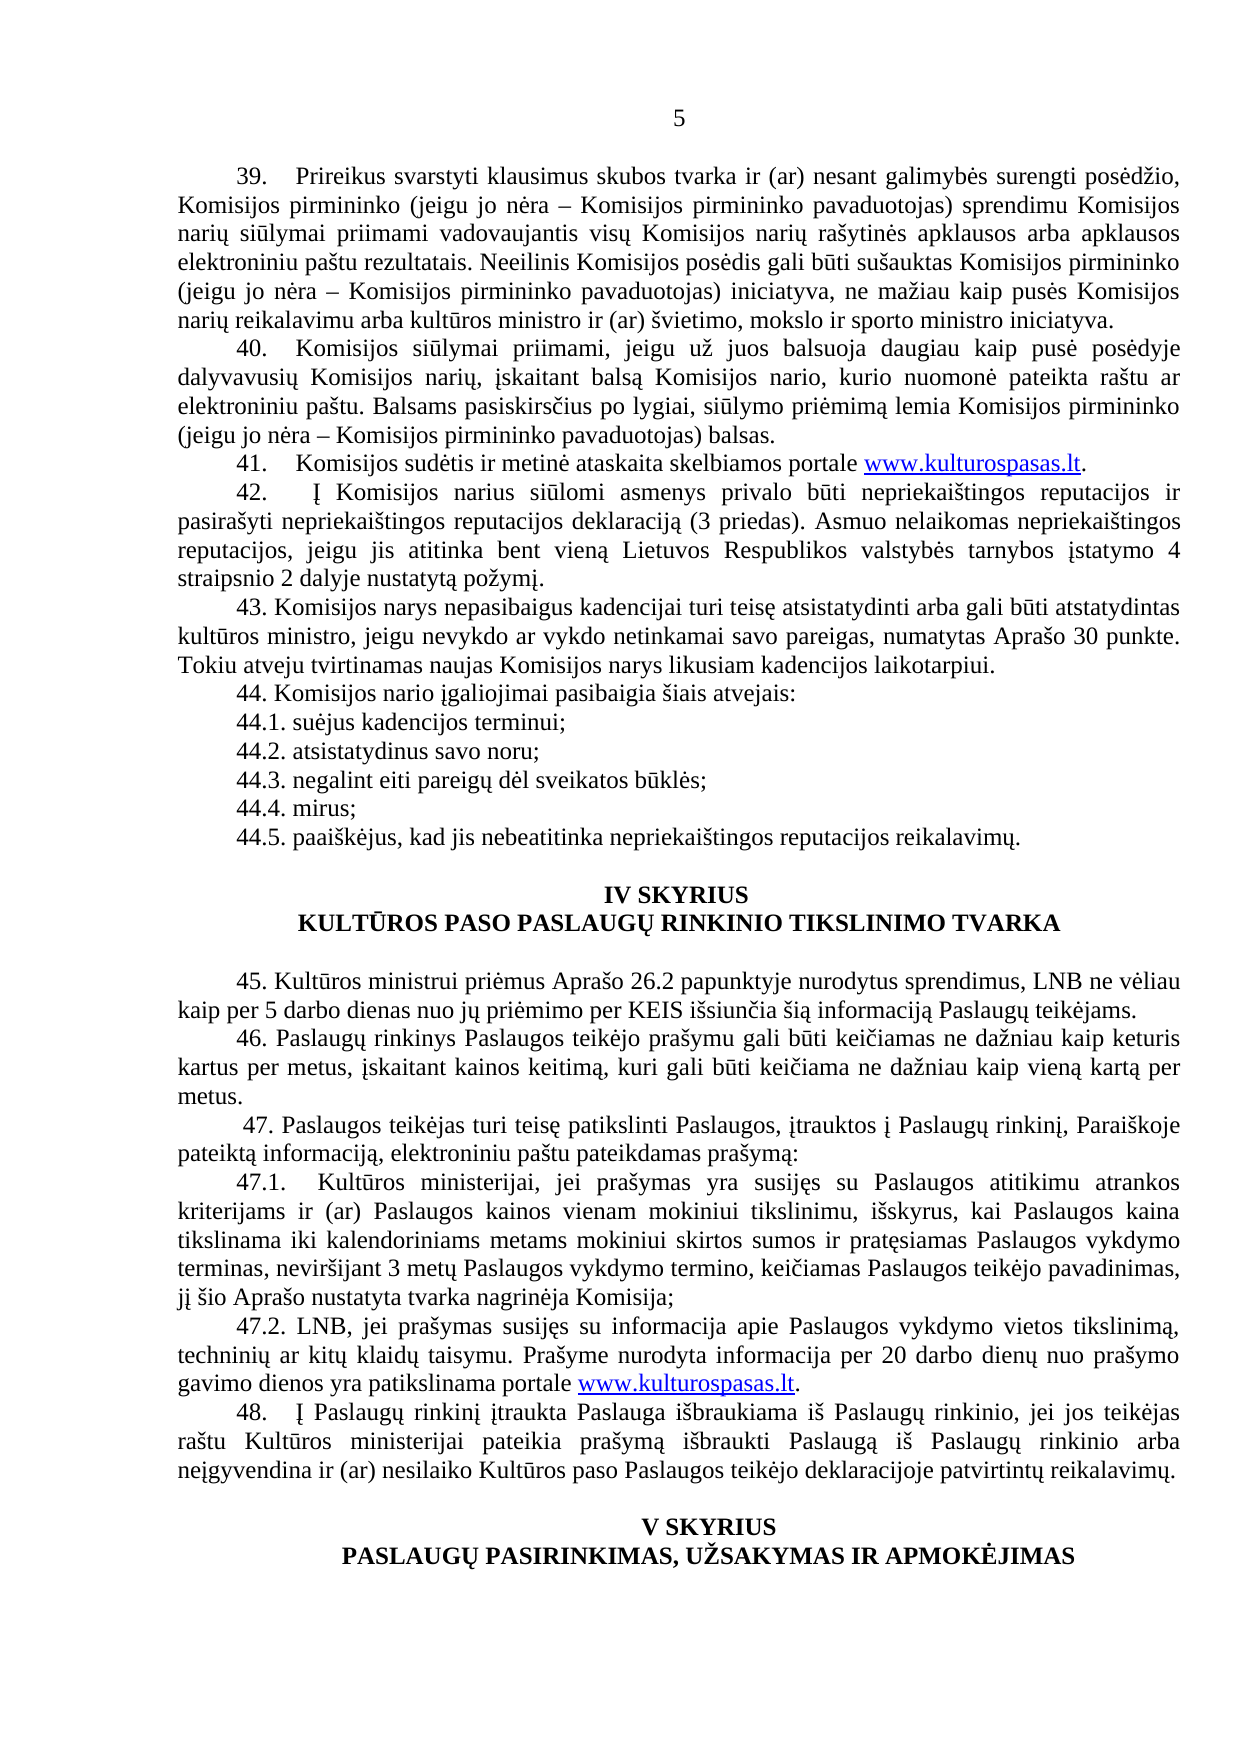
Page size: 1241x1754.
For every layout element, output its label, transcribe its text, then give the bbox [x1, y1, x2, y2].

text IV SKYRIUS [177, 880, 1181, 908]
text KULTŪROS PASO PASLAUGŲ RINKINIO TIKSLINIMO TVARKA [177, 908, 1181, 937]
text 46. Paslaugų rinkinys Paslaugos teikėjo prašymu gali būti keičiamas ne dažniau kaip keturis kartus per metus, įskaitant kainos keitimą, kuri gali būti keičiama ne dažniau kaip vieną kartą per metus. [177, 1023, 1181, 1110]
text 44.5. paaiškėjus, kad jis nebeatitinka nepriekaištingos reputacijos reikalavimų. [177, 822, 1181, 851]
text 44.1. suėjus kadencijos terminui; [177, 707, 1181, 736]
text 47.2. LNB, jei prašymas susijęs su informacija apie Paslaugos vykdymo vietos tikslinimą, techninių ar kitų klaidų taisymu. Prašyme nurodyta informacija per 20 darbo dienų nuo prašymo gavimo dienos yra patikslinama portale www.kulturospasas.lt. [177, 1311, 1181, 1397]
text V SKYRIUS [236, 1512, 1181, 1541]
text 41. Komisijos sudėtis ir metinė ataskaita skelbiamos portale www.kulturospasas.lt. [177, 448, 1181, 477]
text 44.2. atsistatydinus savo noru; [177, 736, 1181, 765]
text 45. Kultūros ministrui priėmus Aprašo 26.2 papunktyje nurodytus sprendimus, LNB ne vėliau kaip per 5 darbo dienas nuo jų priėmimo per KEIS išsiunčia šią informaciją Paslaugų teikėjams. [177, 966, 1181, 1023]
text 48. Į Paslaugų rinkinį įtraukta Paslauga išbraukiama iš Paslaugų rinkinio, jei jos teikėjas raštu Kultūros ministerijai pateikia prašymą išbraukti Paslaugą iš Paslaugų rinkinio arba neįgyvendina ir (ar) nesilaiko Kultūros paso Paslaugos teikėjo deklaracijoje patvirtintų reikalavimų. [177, 1397, 1181, 1483]
text 44. Komisijos nario įgaliojimai pasibaigia šiais atvejais: [177, 678, 1181, 707]
text 42. Į Komisijos narius siūlomi asmenys privalo būti nepriekaištingos reputacijos ir pasirašyti nepriekaištingos reputacijos deklaraciją (3 priedas). Asmuo nelaikomas nepriekaištingos reputacijos, jeigu jis atitinka bent vieną Lietuvos Respublikos valstybės tarnybos įstatymo 4 straipsnio 2 dalyje nustatytą požymį. [177, 477, 1181, 592]
text 39. Prireikus svarstyti klausimus skubos tvarka ir (ar) nesant galimybės surengti posėdžio, Komisijos pirmininko (jeigu jo nėra – Komisijos pirmininko pavaduotojas) sprendimu Komisijos narių siūlymai priimami vadovaujantis visų Komisijos narių rašytinės apklausos arba apklausos elektroniniu paštu rezultatais. Neeilinis Komisijos posėdis gali būti sušauktas Komisijos pirmininko (jeigu jo nėra – Komisijos pirmininko pavaduotojas) iniciatyva, ne mažiau kaip pusės Komisijos narių reikalavimu arba kultūros ministro ir (ar) švietimo, mokslo ir sporto ministro iniciatyva. [177, 161, 1181, 333]
text 43. Komisijos narys nepasibaigus kadencijai turi teisę atsistatydinti arba gali būti atstatydintas kultūros ministro, jeigu nevykdo ar vykdo netinkamai savo pareigas, numatytas Aprašo 30 punkte. Tokiu atveju tvirtinamas naujas Komisijos narys likusiam kadencijos laikotarpiui. [177, 592, 1181, 678]
text PASLAUGŲ PASIRINKIMAS, UŽSAKYMAS IR APMOKĖJIMAS [236, 1541, 1181, 1570]
text 47.1. Kultūros ministerijai, jei prašymas yra susijęs su Paslaugos atitikimu atrankos kriterijams ir (ar) Paslaugos kainos vienam mokiniui tikslinimu, išskyrus, kai Paslaugos kaina tikslinama iki kalendoriniams metams mokiniui skirtos sumos ir pratęsiamas Paslaugos vykdymo terminas, neviršijant 3 metų Paslaugos vykdymo termino, keičiamas Paslaugos teikėjo pavadinimas, jį šio Aprašo nustatyta tvarka nagrinėja Komisija; [177, 1167, 1181, 1311]
text 44.3. negalint eiti pareigų dėl sveikatos būklės; [177, 765, 1181, 793]
text 44.4. mirus; [177, 793, 1181, 822]
text 40. Komisijos siūlymai priimami, jeigu už juos balsuoja daugiau kaip pusė posėdyje dalyvavusių Komisijos narių, įskaitant balsą Komisijos nario, kurio nuomonė pateikta raštu ar elektroniniu paštu. Balsams pasiskirsčius po lygiai, siūlymo priėmimą lemia Komisijos pirmininko (jeigu jo nėra – Komisijos pirmininko pavaduotojas) balsas. [177, 333, 1181, 448]
text 47. Paslaugos teikėjas turi teisę patikslinti Paslaugos, įtrauktos į Paslaugų rinkinį, Paraiškoje pateiktą informaciją, elektroniniu paštu pateikdamas prašymą: [177, 1110, 1181, 1167]
